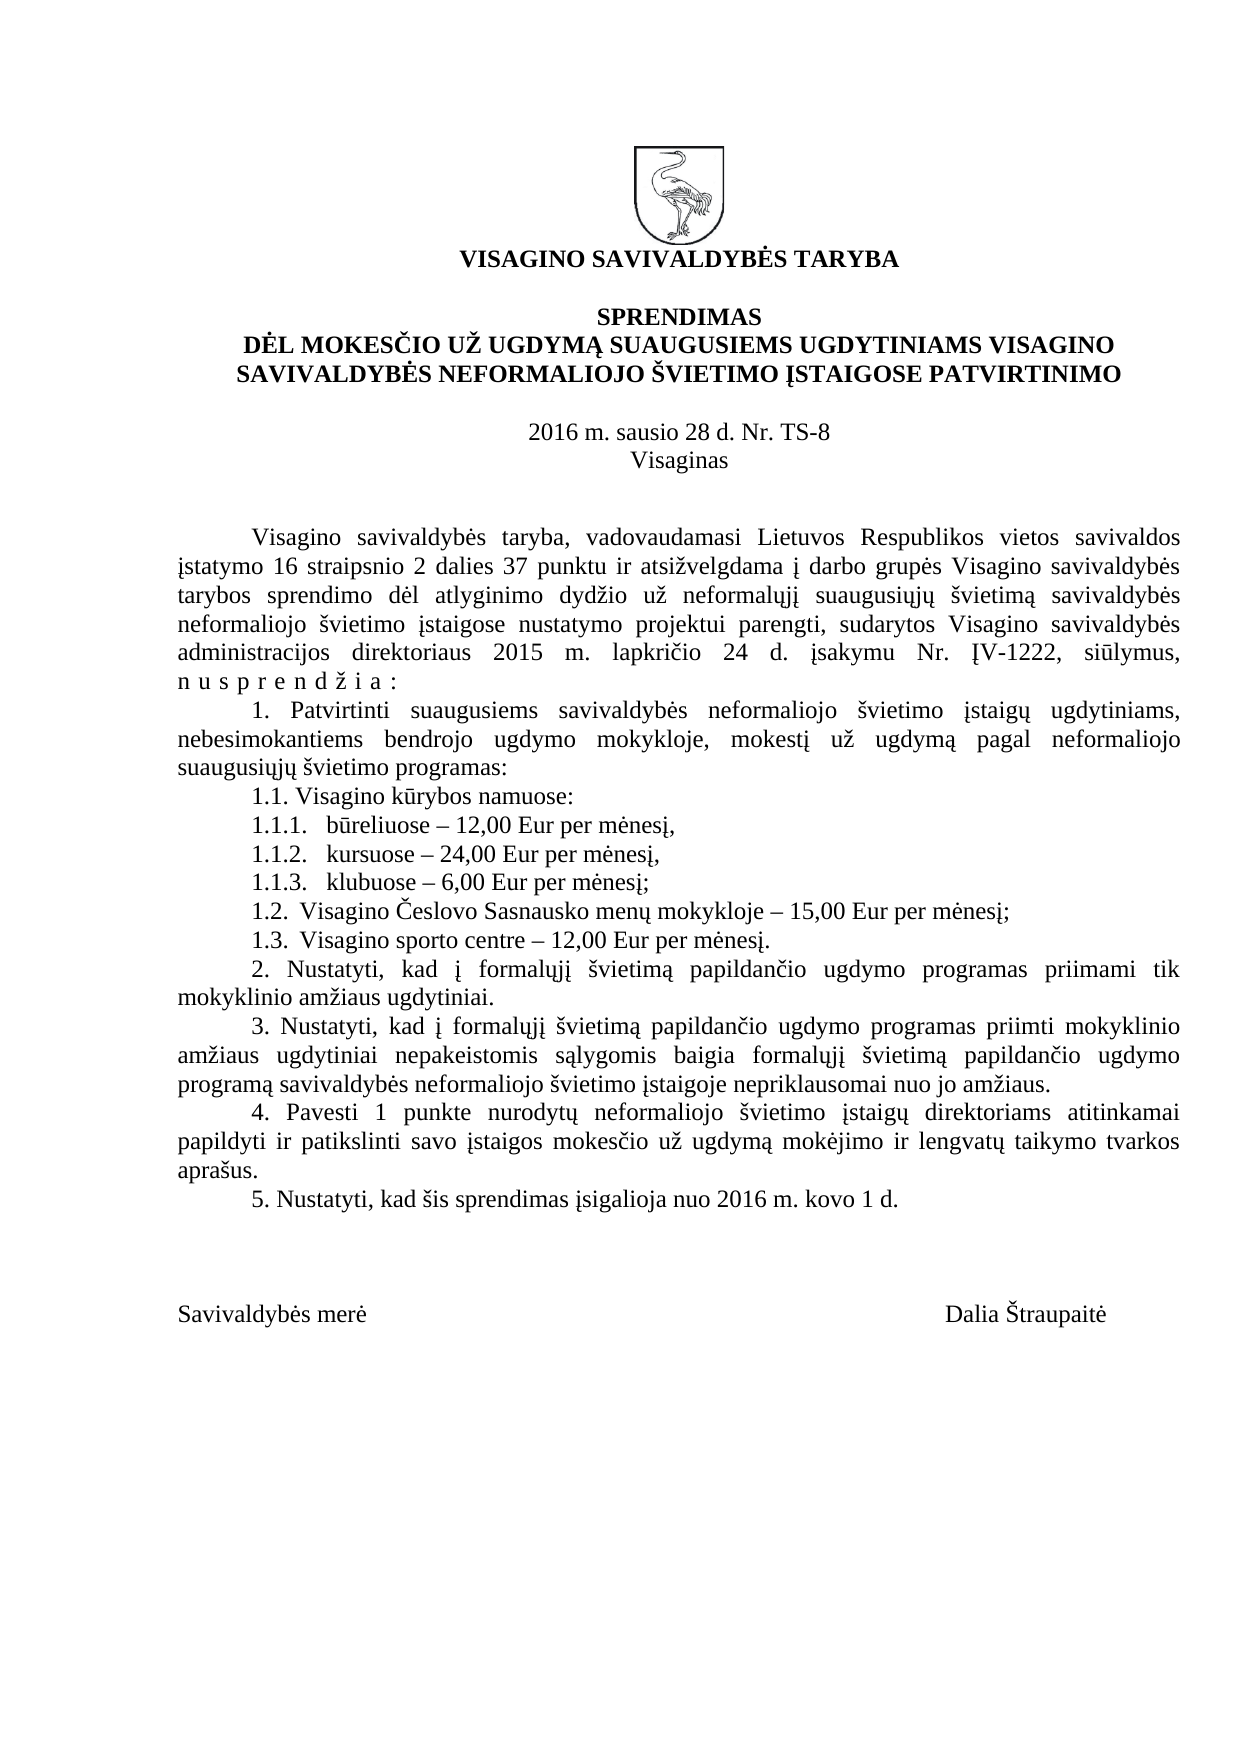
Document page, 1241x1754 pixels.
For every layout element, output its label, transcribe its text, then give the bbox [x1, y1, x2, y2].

text 1.1.2. kursuose – 24,00 Eur per mėnesį, [251, 839, 1181, 867]
text 1.3. Visagino sporto centre – 12,00 Eur per mėnesį. [177, 925, 1181, 954]
text 2. Nustatyti, kad į formalųjį švietimą papildančio ugdymo programas priimami tik mokyklinio amžiaus ugdytiniai. [177, 954, 1181, 1011]
text visagino savivaldybės taryba [177, 244, 1181, 273]
text 4. Pavesti 1 punkte nurodytų neformaliojo švietimo įstaigų direktoriams atitinkamai papildyti ir patikslinti savo įstaigos mokesčio už ugdymą mokėjimo ir lengvatų taikymo tvarkos aprašus. [177, 1097, 1181, 1184]
text 5. Nustatyti, kad šis sprendimas įsigalioja nuo 2016 m. kovo 1 d. [177, 1184, 1181, 1212]
text Visaginas [177, 446, 1181, 474]
text 2016 m. sausio 28 d. Nr. TS-8 [177, 417, 1181, 446]
text 1. Patvirtinti suaugusiems savivaldybės neformaliojo švietimo įstaigų ugdytiniams, nebesimokantiems bendrojo ugdymo mokykloje, mokestį už ugdymą pagal neformaliojo suaugusiųjų švietimo programas: [177, 695, 1181, 781]
text Visagino savivaldybės taryba, vadovaudamasi Lietuvos Respublikos vietos savivaldos įstatymo 16 straipsnio 2 dalies 37 punktu ir atsižvelgdama į darbo grupės Visagino savivaldybės tarybos sprendimo dėl atlyginimo dydžio už neformalųjį suaugusiųjų švietimą savivaldybės neformaliojo švietimo įstaigose nustatymo projektui parengti, sudarytos Visagino savivaldybės administracijos direktoriaus 2015 m. lapkričio 24 d. įsakymu Nr. ĮV-1222, siūlymus, nusprendžia: [177, 522, 1181, 695]
text dėl MOKESČIO UŽ UGDYMĄ SUAUGUSIEMS UGDYTINIAMS VISAGINO SAVIVALDYBĖS NEFORMALIOJO ŠVIETIMO ĮSTAIGOSE PATVIRTINIMO [177, 331, 1181, 388]
text sprendimas [177, 302, 1181, 331]
text 1.1.1. būreliuose – 12,00 Eur per mėnesį, [251, 810, 1181, 839]
text 1.1.3. klubuose – 6,00 Eur per mėnesį; [251, 867, 1181, 896]
text 1.2. Visagino Česlovo Sasnausko menų mokykloje – 15,00 Eur per mėnesį; [177, 896, 1181, 925]
text Savivaldybės merė Dalia Štraupaitė [177, 1299, 1181, 1327]
text 1.1. Visagino kūrybos namuose: [177, 781, 1181, 810]
text 3. Nustatyti, kad į formalųjį švietimą papildančio ugdymo programas priimti mokyklinio amžiaus ugdytiniai nepakeistomis sąlygomis baigia formalųjį švietimą papildančio ugdymo programą savivaldybės neformaliojo švietimo įstaigoje nepriklausomai nuo jo amžiaus. [177, 1011, 1181, 1097]
